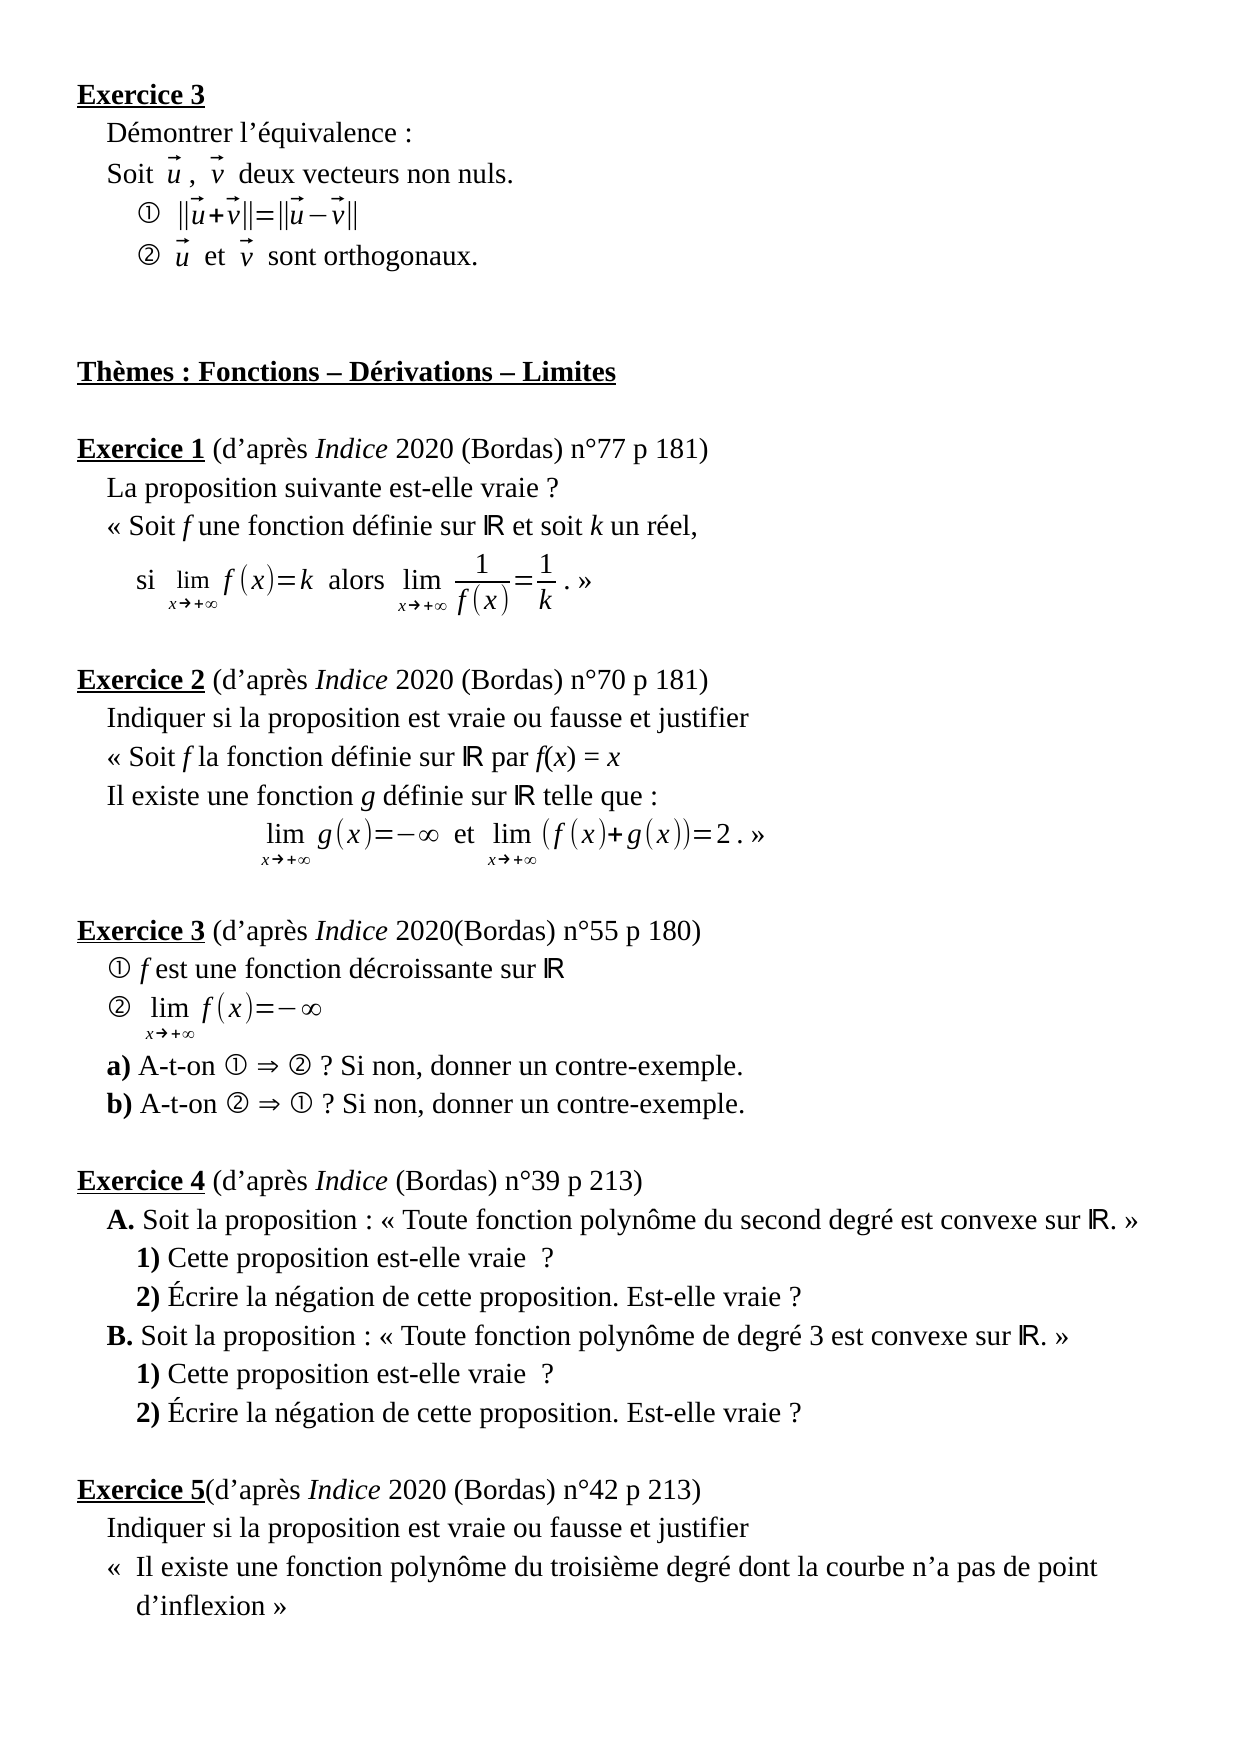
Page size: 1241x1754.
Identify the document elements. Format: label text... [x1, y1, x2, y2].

text ① f est une fonction décroissante sur ℝ [106, 951, 1187, 985]
text Exercice 3 (d’après Indice 2020(Bordas) n°55 p 180) [77, 913, 1163, 946]
text Indiquer si la proposition est vraie ou fausse et justifier [106, 1511, 1163, 1544]
text A. Soit la proposition : « Toute fonction polynôme du second degré est convexe sur ℝ. » [106, 1202, 1163, 1236]
text Exercice 1 (d’après Indice 2020 (Bordas) n°77 p 181) [77, 431, 1163, 465]
text et . » [106, 816, 1187, 869]
text b) A-t-on ② ⇒ ① ? Si non, donner un contre-exemple. [106, 1086, 1187, 1120]
text « Soit f la fonction définie sur ℝ par f(x) = x [106, 739, 1163, 773]
text ② [106, 990, 1187, 1043]
text Soit , deux vecteurs non nuls. [106, 154, 1163, 189]
text ① [136, 194, 1163, 231]
text « Il existe une fonction polynôme du troisième degré dont la courbe n’a pas de point d’inflexion » [106, 1549, 1163, 1621]
text Exercice 3 [77, 77, 1163, 110]
text si alors . » [136, 547, 1163, 618]
text « Soit f une fonction définie sur ℝ et soit k un réel, [106, 508, 1163, 542]
text 1) Cette proposition est-elle vraie ? [136, 1241, 1163, 1274]
text a) A-t-on ① ⇒ ② ? Si non, donner un contre-exemple. [106, 1048, 1187, 1081]
text La proposition suivante est-elle vraie ? [106, 470, 1163, 503]
text Thèmes : Fonctions – Dérivations – Limites [77, 354, 1163, 388]
text Exercice 2 (d’après Indice 2020 (Bordas) n°70 p 181) [77, 662, 1163, 695]
text Exercice 5(d’après Indice 2020 (Bordas) n°42 p 213) [77, 1472, 1163, 1506]
text Démontrer l’équivalence : [106, 115, 1163, 149]
text Exercice 4 (d’après Indice (Bordas) n°39 p 213) [77, 1163, 1163, 1197]
text B. Soit la proposition : « Toute fonction polynôme de degré 3 est convexe sur ℝ. » [106, 1318, 1163, 1351]
text 1) Cette proposition est-elle vraie ? [136, 1356, 1163, 1390]
text 2) Écrire la négation de cette proposition. Est-elle vraie ? [136, 1395, 1163, 1428]
text Indiquer si la proposition est vraie ou fausse et justifier [106, 700, 1163, 734]
text Il existe une fonction g définie sur ℝ telle que : [106, 778, 1187, 811]
text 2) Écrire la négation de cette proposition. Est-elle vraie ? [136, 1279, 1163, 1313]
text ② et sont orthogonaux. [136, 236, 1163, 272]
